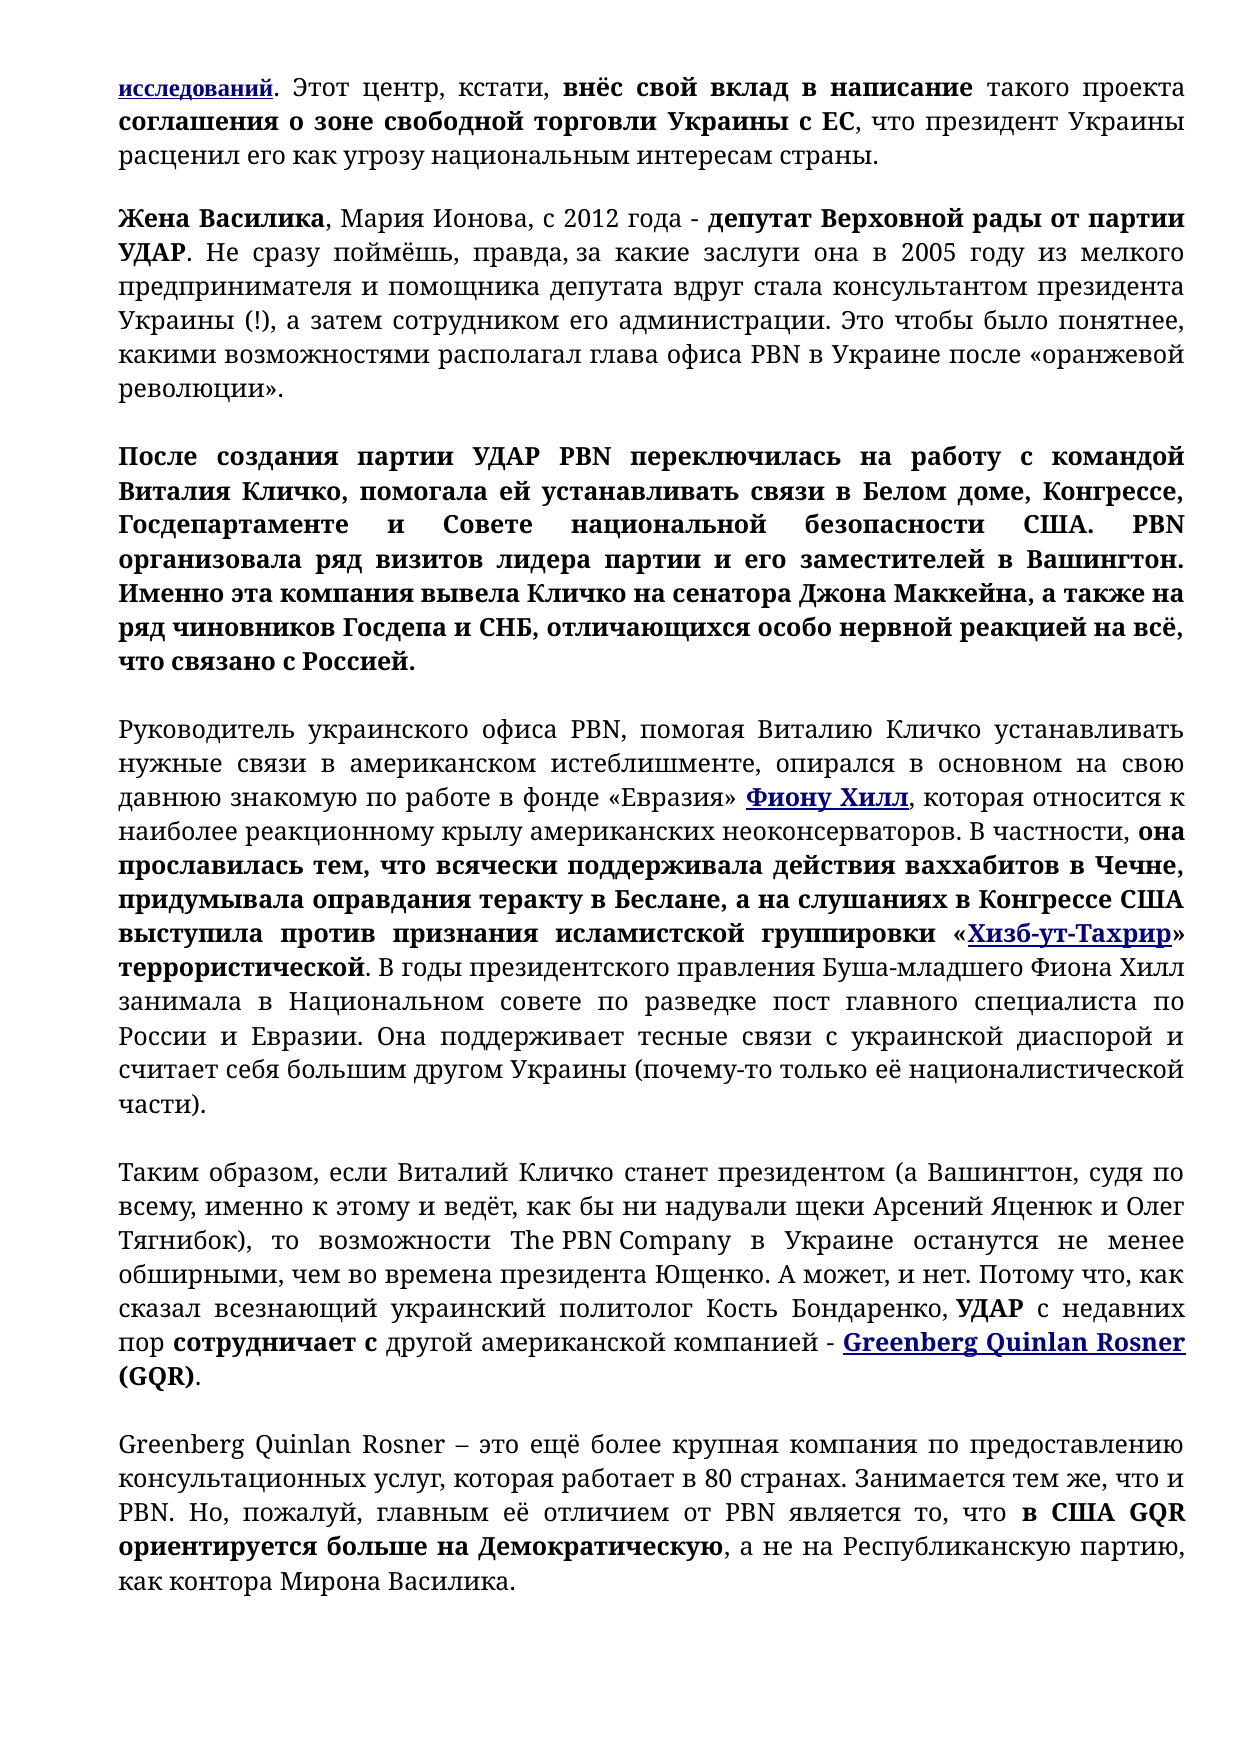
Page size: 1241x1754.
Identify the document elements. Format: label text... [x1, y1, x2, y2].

text исследований. Этот центр, кстати, внёс свой вклад в написание такого проекта соглашения о зоне свободной торговли Украины с ЕС, что президент Украины расценил его как угрозу национальным интересам страны. [118, 70, 1185, 172]
text Жена Василика, Мария Ионова, с 2012 года - депутат Верховной рады от партии УДАР. Не сразу поймёшь, правда, за какие заслуги она в 2005 году из мелкого предпринимателя и помощника депутата вдруг стала консультантом президента Украины (!), а затем сотрудником его администрации. Это чтобы было понятнее, какими возможностями располагал глава офиса PBN в Украине после «оранжевой революции». [118, 201, 1185, 405]
text Greenberg Quinlan Rosner – это ещё более крупная компания по предоставлению консультационных услуг, которая работает в 80 странах. Занимается тем же, что и PBN. Но, пожалуй, главным её отличием от PBN является то, что в США GQR ориентируется больше на Демократическую, а не на Республиканскую партию, как контора Мирона Василика. [118, 1427, 1185, 1597]
text Таким образом, если Виталий Кличко станет президентом (а Вашингтон, судя по всему, именно к этому и ведёт, как бы ни надували щеки Арсений Яценюк и Олег Тягнибок), то возможности The PBN Company в Украине останутся не менее обширными, чем во времена президента Ющенко. А может, и нет. Потому что, как сказал всезнающий украинский политолог Кость Бондаренко, УДАР с недавних пор сотрудничает с другой американской компанией - Greenberg Quinlan Rosner (GQR). [118, 1154, 1185, 1393]
text Руководитель украинского офиса PBN, помогая Виталию Кличко устанавливать нужные связи в американском истеблишменте, опирался в основном на свою давнюю знакомую по работе в фонде «Евразия» Фиону Хилл, которая относится к наиболее реакционному крылу американских неоконсерваторов. В частности, она прославилась тем, что всячески поддерживала действия ваххабитов в Чечне, придумывала оправдания теракту в Беслане, а на слушаниях в Конгрессе США выступила против признания исламистской группировки «Хизб-ут-Тахрир» террористической. В годы президентского правления Буша-младшего Фиона Хилл занимала в Национальном совете по разведке пост главного специалиста по России и Евразии. Она поддерживает тесные связи с украинской диаспорой и считает себя большим другом Украины (почему-то только её националистической части). [118, 712, 1185, 1120]
text После создания партии УДАР PBN переключилась на работу с командой Виталия Кличко, помогала ей устанавливать связи в Белом доме, Конгрессе, Госдепартаменте и Совете национальной безопасности США. PBN организовала ряд визитов лидера партии и его заместителей в Вашингтон. Именно эта компания вывела Кличко на сенатора Джона Маккейна, а также на ряд чиновников Госдепа и СНБ, отличающихся особо нервной реакцией на всё, что связано с Россией. [118, 439, 1185, 677]
